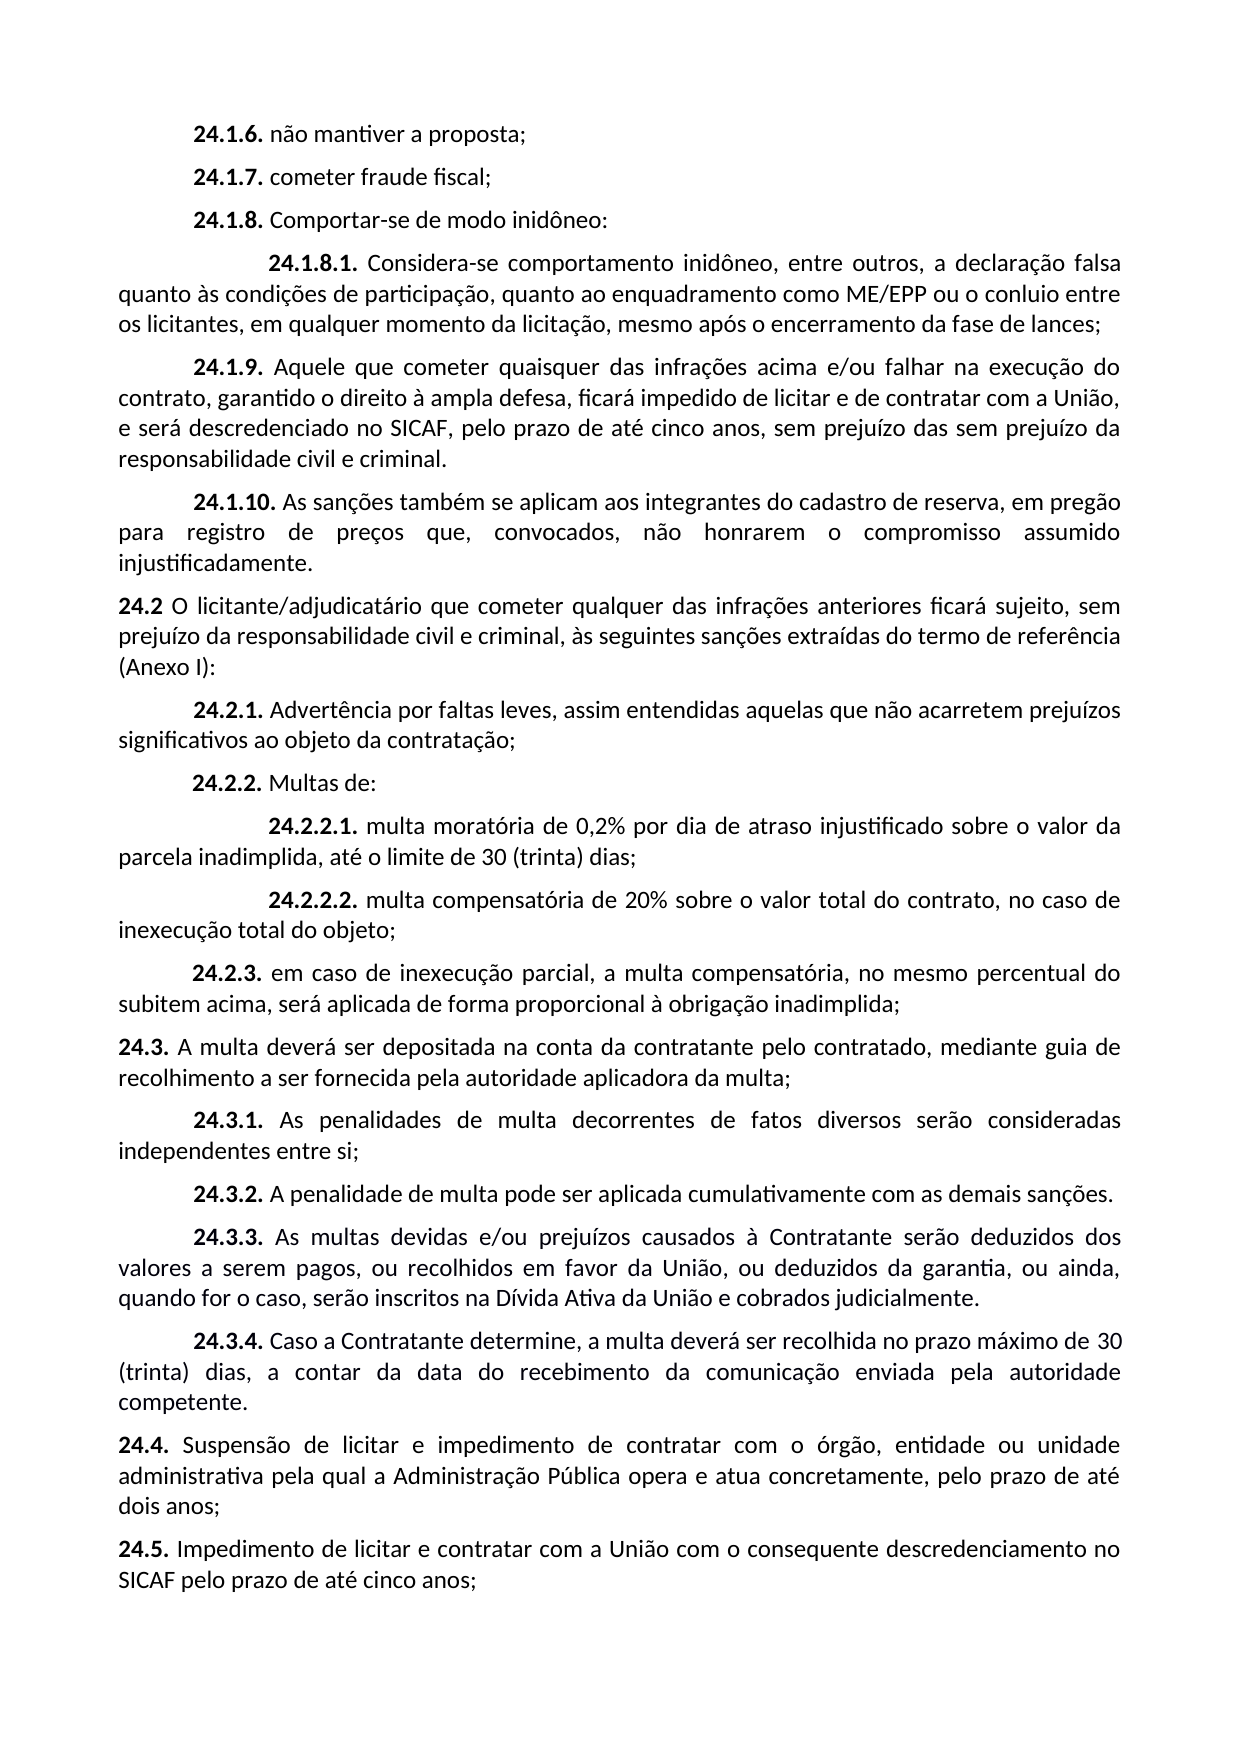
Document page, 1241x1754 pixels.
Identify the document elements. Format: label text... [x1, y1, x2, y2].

text 24.4. Suspensão de licitar e impedimento de contratar com o órgão, entidade ou unidade administrativa pela qual a Administração Pública opera e atua concretamente, pelo prazo de até dois anos; [118, 1429, 1122, 1521]
text 24.2.2.2. multa compensatória de 20% sobre o valor total do contrato, no caso de inexecução total do objeto; [118, 884, 1122, 945]
text 24.3.4. Caso a Contratante determine, a multa deverá ser recolhida no prazo máximo de 30 (trinta) dias, a contar da data do recebimento da comunicação enviada pela autoridade competente. [118, 1325, 1122, 1417]
text 24.2.3. em caso de inexecução parcial, a multa compensatória, no mesmo percentual do subitem acima, será aplicada de forma proporcional à obrigação inadimplida; [118, 958, 1122, 1019]
text 24.1.9. Aquele que cometer quaisquer das infrações acima e/ou falhar na execução do contrato, garantido o direito à ampla defesa, ficará impedido de licitar e de contratar com a União, e será descredenciado no SICAF, pelo prazo de até cinco anos, sem prejuízo das sem prejuízo da responsabilidade civil e criminal. [118, 351, 1122, 473]
text 24.3.2. A penalidade de multa pode ser aplicada cumulativamente com as demais sanções. [118, 1178, 1122, 1209]
text 24.1.8.1. Considera-se comportamento inidôneo, entre outros, a declaração falsa quanto às condições de participação, quanto ao enquadramento como ME/EPP ou o conluio entre os licitantes, em qualquer momento da licitação, mesmo após o encerramento da fase de lances; [118, 247, 1122, 339]
text 24.1.7. cometer fraude fiscal; [118, 161, 1122, 192]
text 24.2.2.1. multa moratória de 0,2% por dia de atraso injustificado sobre o valor da parcela inadimplida, até o limite de 30 (trinta) dias; [118, 811, 1122, 872]
text 24.5. Impedimento de licitar e contratar com a União com o consequente descredenciamento no SICAF pelo prazo de até cinco anos; [118, 1533, 1122, 1594]
text 24.1.6. não mantiver a proposta; [118, 118, 1122, 149]
text 24.1.8. Comportar-se de modo inidôneo: [118, 204, 1122, 235]
text 24.3. A multa deverá ser depositada na conta da contratante pelo contratado, mediante guia de recolhimento a ser fornecida pela autoridade aplicadora da multa; [118, 1031, 1122, 1092]
text 24.2.2. Multas de: [118, 767, 1122, 798]
text 24.3.1. As penalidades de multa decorrentes de fatos diversos serão consideradas independentes entre si; [118, 1105, 1122, 1166]
text 24.2.1. Advertência por faltas leves, assim entendidas aquelas que não acarretem prejuízos significativos ao objeto da contratação; [118, 694, 1122, 755]
text 24.2 O licitante/adjudicatário que cometer qualquer das infrações anteriores ficará sujeito, sem prejuízo da responsabilidade civil e criminal, às seguintes sanções extraídas do termo de referência (Anexo I): [118, 590, 1122, 681]
text 24.1.10. As sanções também se aplicam aos integrantes do cadastro de reserva, em pregão para registro de preços que, convocados, não honrarem o compromisso assumido injustificadamente. [118, 486, 1122, 577]
text 24.3.3. As multas devidas e/ou prejuízos causados à Contratante serão deduzidos dos valores a serem pagos, ou recolhidos em favor da União, ou deduzidos da garantia, ou ainda, quando for o caso, serão inscritos na Dívida Ativa da União e cobrados judicialmente. [118, 1221, 1122, 1313]
